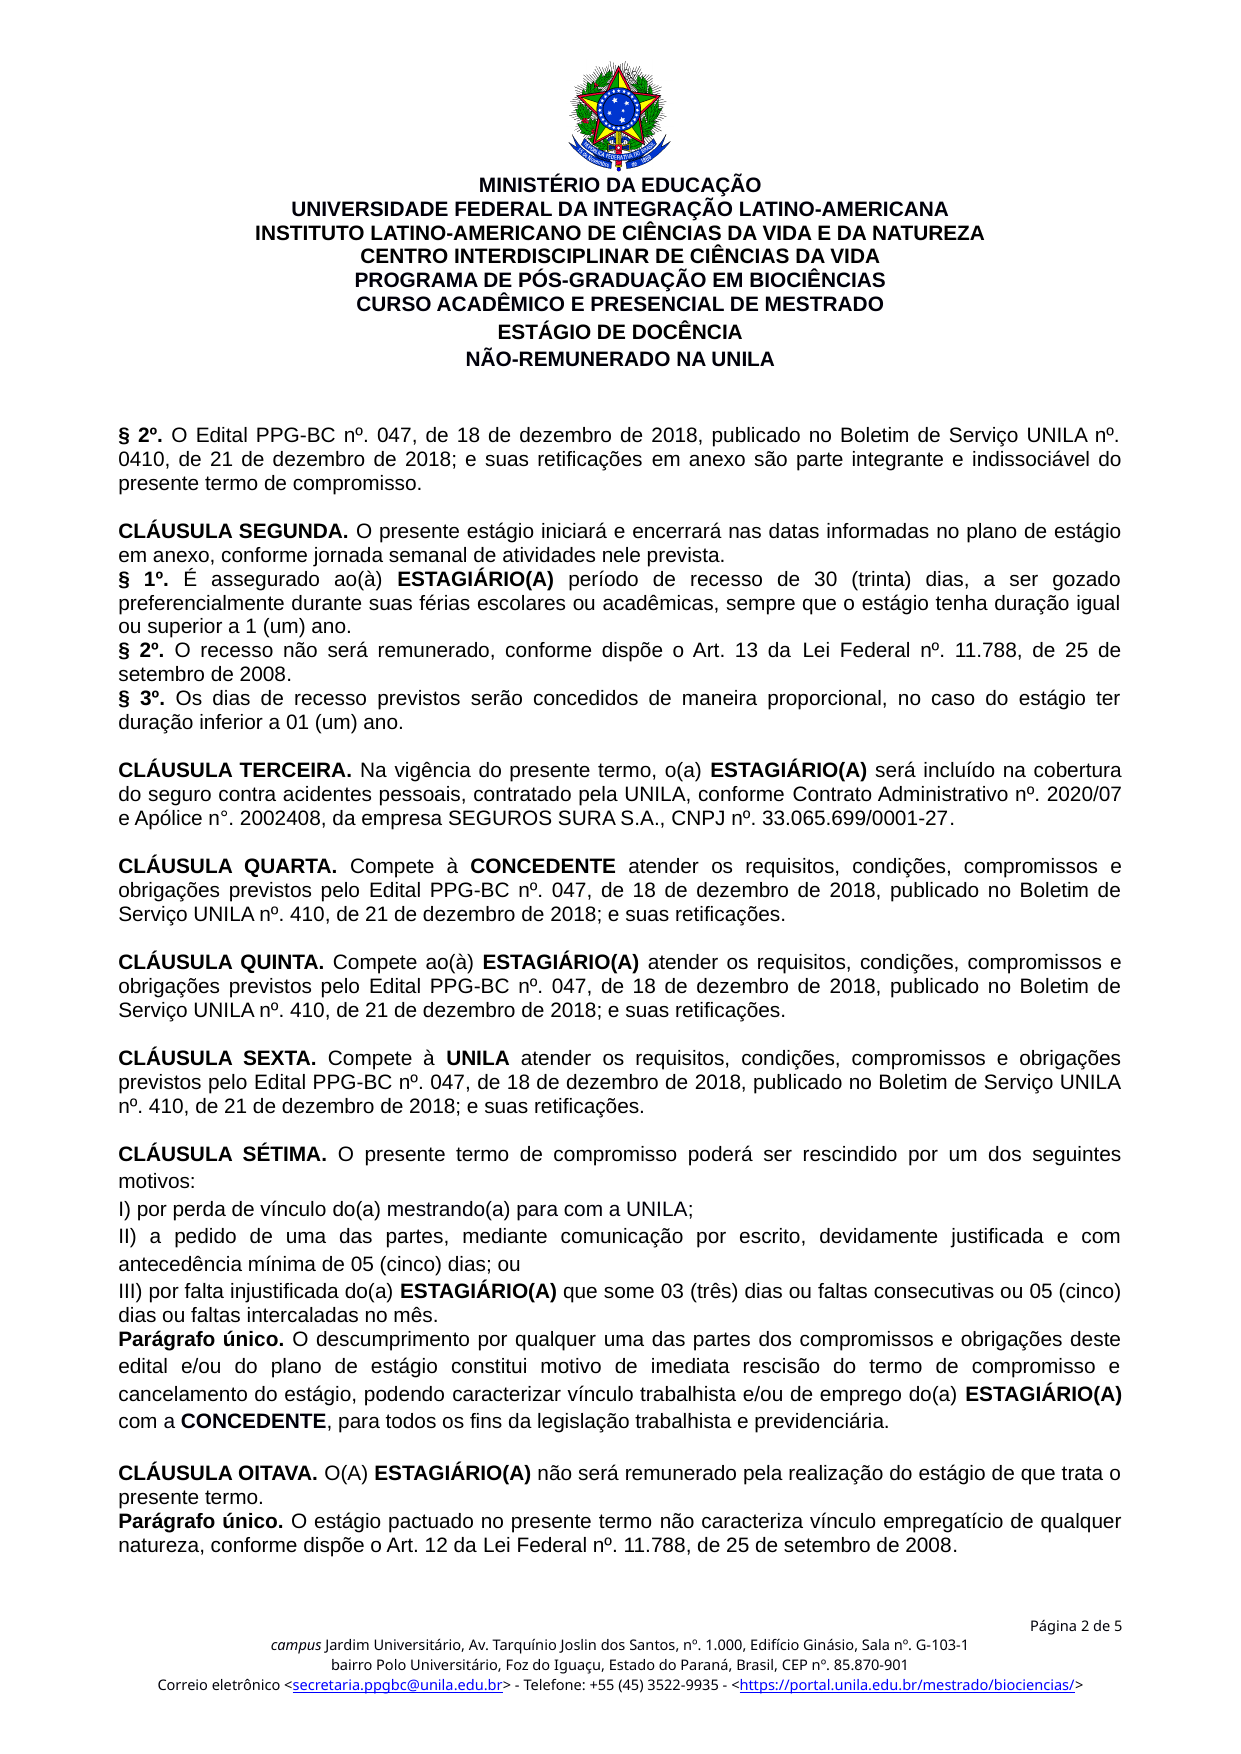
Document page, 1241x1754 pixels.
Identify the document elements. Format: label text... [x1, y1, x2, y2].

text II) a pedido de uma das partes, mediante comunicação por escrito, devidamente justificada e com antecedência mínima de 05 (cinco) dias; ou [118, 1224, 1122, 1275]
text CLÁUSULA SEGUNDA. O presente estágio iniciará e encerrará nas datas informadas no plano de estágio em anexo, conforme jornada semanal de atividades nele prevista. [118, 518, 1122, 566]
text § 1º. É assegurado ao(à) ESTAGIÁRIO(A) período de recesso de 30 (trinta) dias, a ser gozado preferencialmente durante suas férias escolares ou acadêmicas, sempre que o estágio tenha duração igual ou superior a 1 (um) ano. [118, 566, 1122, 638]
text § 2º. O Edital PPG-BC nº. 047, de 18 de dezembro de 2018, publicado no Boletim de Serviço UNILA nº. 0410, de 21 de dezembro de 2018; e suas retificações em anexo são parte integrante e indissociável do presente termo de compromisso. [118, 423, 1122, 494]
text § 3º. Os dias de recesso previstos serão concedidos de maneira proporcional, no caso do estágio ter duração inferior a 01 (um) ano. [118, 686, 1122, 734]
text I) por perda de vínculo do(a) mestrando(a) para com a UNILA; [118, 1196, 1122, 1220]
text CLÁUSULA SÉTIMA. O presente termo de compromisso poderá ser rescindido por um dos seguintes motivos: [118, 1141, 1122, 1193]
text § 2º. O recesso não será remunerado, conforme dispõe o Art. 13 da Lei Federal nº. 11.788, de 25 de setembro de 2008. [118, 638, 1122, 686]
text CLÁUSULA TERCEIRA. Na vigência do presente termo, o(a) ESTAGIÁRIO(A) será incluído na cobertura do seguro contra acidentes pessoais, contratado pela UNILA, conforme Contrato Administrativo nº. 2020/07 e Apólice n°. 2002408, da empresa SEGUROS SURA S.A., CNPJ nº. 33.065.699/0001-27. [118, 758, 1122, 830]
text CLÁUSULA QUINTA. Compete ao(à) ESTAGIÁRIO(A) atender os requisitos, condições, compromissos e obrigações previstos pelo Edital PPG-BC nº. 047, de 18 de dezembro de 2018, publicado no Boletim de Serviço UNILA nº. 410, de 21 de dezembro de 2018; e suas retificações. [118, 950, 1122, 1022]
text III) por falta injustificada do(a) ESTAGIÁRIO(A) que some 03 (três) dias ou faltas consecutivas ou 05 (cinco) dias ou faltas intercaladas no mês. [118, 1279, 1122, 1327]
text CLÁUSULA OITAVA. O(A) ESTAGIÁRIO(A) não será remunerado pela realização do estágio de que trata o presente termo. [118, 1461, 1122, 1509]
text CLÁUSULA QUARTA. Compete à CONCEDENTE atender os requisitos, condições, compromissos e obrigações previstos pelo Edital PPG-BC nº. 047, de 18 de dezembro de 2018, publicado no Boletim de Serviço UNILA nº. 410, de 21 de dezembro de 2018; e suas retificações. [118, 854, 1122, 926]
text CLÁUSULA SEXTA. Compete à UNILA atender os requisitos, condições, compromissos e obrigações previstos pelo Edital PPG-BC nº. 047, de 18 de dezembro de 2018, publicado no Boletim de Serviço UNILA nº. 410, de 21 de dezembro de 2018; e suas retificações. [118, 1046, 1122, 1117]
picture [565, 59, 675, 173]
text Parágrafo único. O descumprimento por qualquer uma das partes dos compromissos e obrigações deste edital e/ou do plano de estágio constitui motivo de imediata rescisão do termo de compromisso e cancelamento do estágio, podendo caracterizar vínculo trabalhista e/ou de emprego do(a) ESTAGIÁRIO(A) com a CONCEDENTE, para todos os fins da legislação trabalhista e previdenciária. [118, 1327, 1122, 1433]
text Parágrafo único. O estágio pactuado no presente termo não caracteriza vínculo empregatício de qualquer natureza, conforme dispõe o Art. 12 da Lei Federal nº. 11.788, de 25 de setembro de 2008. [118, 1509, 1122, 1557]
